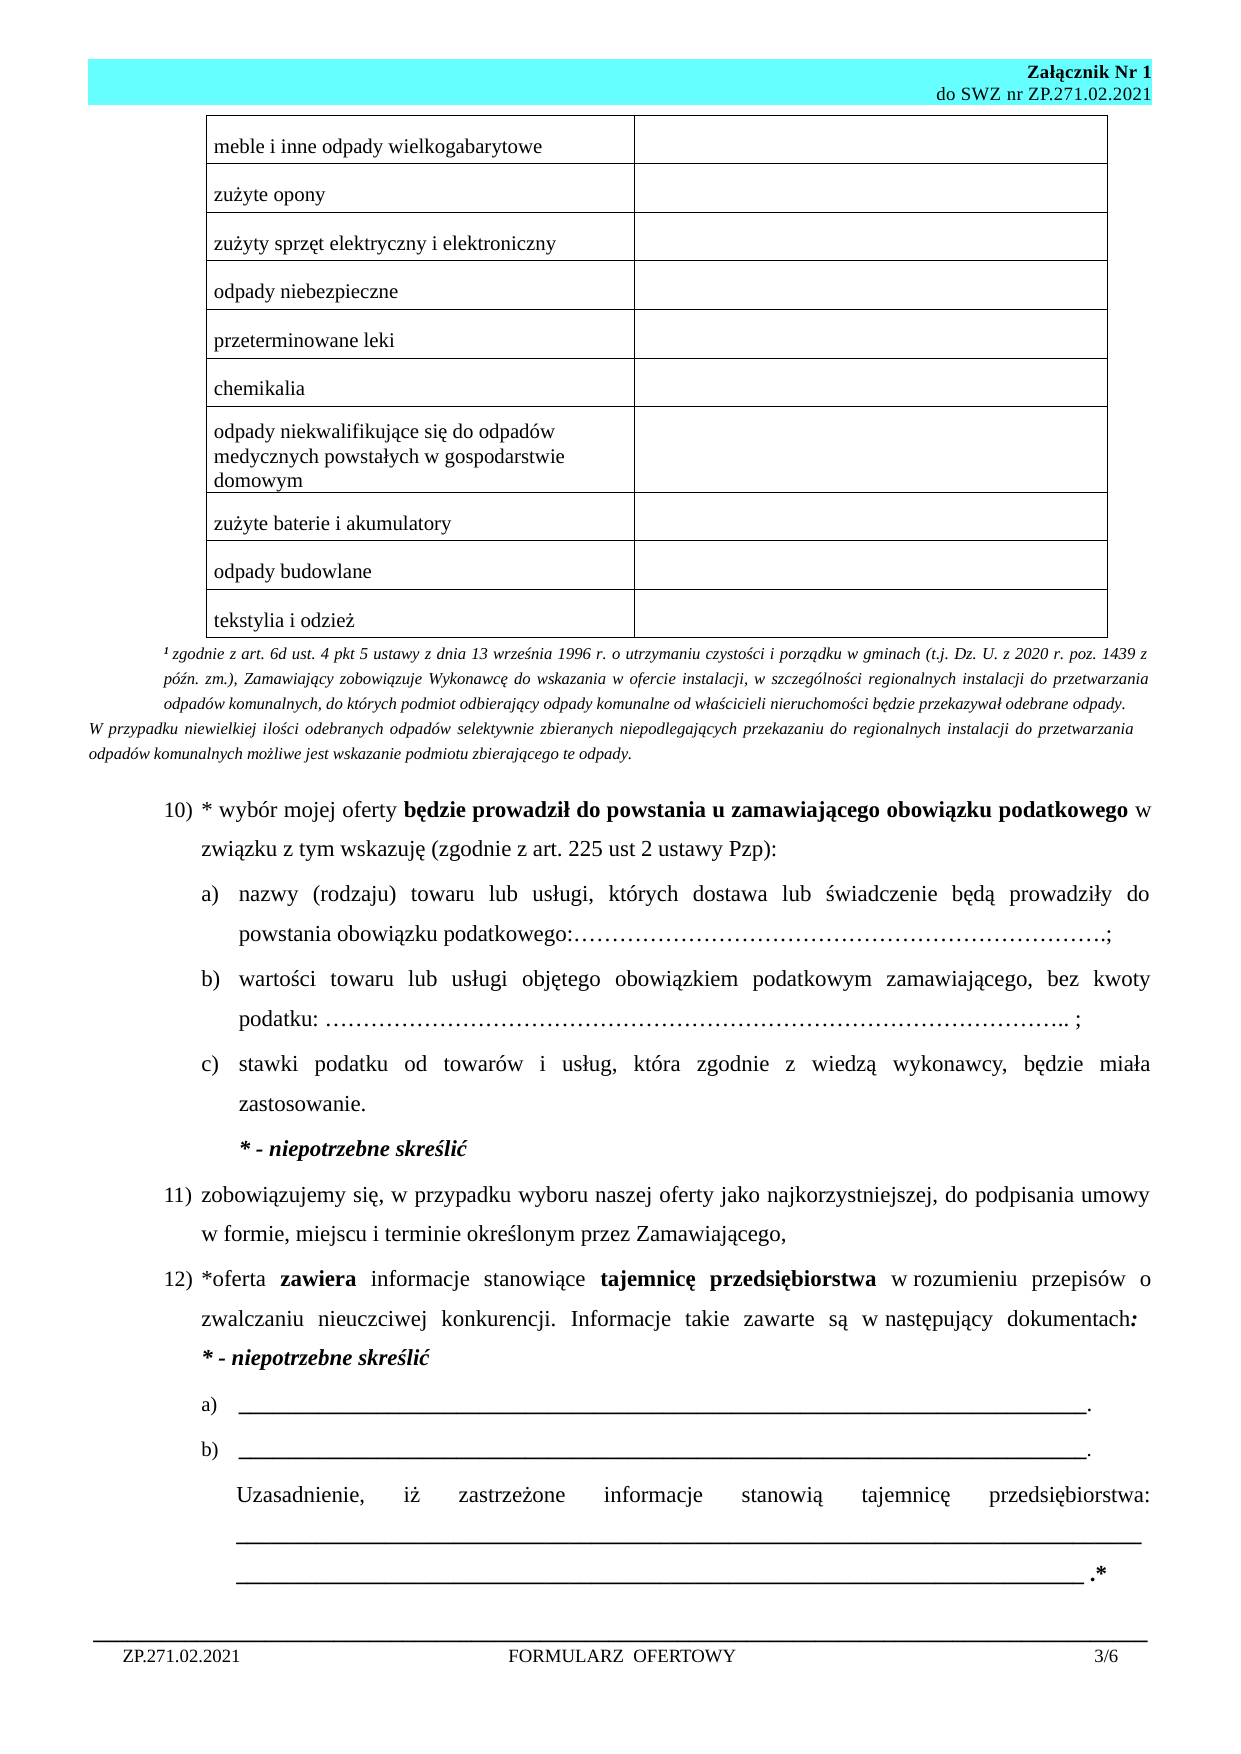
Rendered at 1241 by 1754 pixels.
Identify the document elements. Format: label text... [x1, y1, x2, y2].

table_cell chemikalia [207, 359, 634, 406]
table_cell meble i inne odpady wielkogabarytowe [207, 116, 634, 163]
list 1 zgodnie z art. 6d ust. 4 pkt 5 ustawy z dnia 13 września 1996 r. o utrzymaniu czystości i porządku w gminach (t.j. Dz. U. z 2020 r. poz. 1439 z późn. zm.), Zamawiający zobowiązuje Wykonawcę do wskazania w ofercie instalacji, w szczególności regionalnych instalacji do przetwarzania odpadów komunalnych, do których podmiot odbierający odpady komunalne od właścicieli nieruchomości będzie przekazywał odebrane odpady. [163, 638, 1152, 713]
table_cell zużyte opony [207, 164, 634, 212]
list stawki podatku od towarów i usług, która zgodnie z wiedzą wykonawcy, będzie miała zastosowanie. [201, 1050, 1152, 1116]
table_cell odpady niebezpieczne [207, 261, 634, 309]
table_cell [635, 541, 1107, 589]
table_cell [635, 116, 1107, 163]
list wartości towaru lub usługi objętego obowiązkiem podatkowym zamawiającego, bez kwoty podatku: …………………………………………………………………………………….. ; [201, 965, 1152, 1031]
list __________________________________________________________________________. [201, 1390, 1152, 1416]
table_cell [635, 310, 1107, 357]
list W przypadku niewielkiej ilości odebranych odpadów selektywnie zbieranych niepodlegających przekazaniu do regionalnych instalacji do przetwarzania odpadów komunalnych możliwe jest wskazanie podmiotu zbierającego te odpady. [88, 713, 1137, 763]
list zobowiązujemy się, w przypadku wyboru naszej oferty jako najkorzystniejszej, do podpisania umowy w formie, miejscu i terminie określonym przez Zamawiającego, [163, 1181, 1152, 1246]
list __________________________________________________________________________. [201, 1435, 1152, 1462]
table_cell odpady niekwalifikujące się do odpadów medycznych powstałych w gospodarstwie domowym [207, 407, 634, 492]
text Uzasadnienie, iż zastrzeżone informacje stanowią tajemnicę przedsiębiorstwa: _________________________________________________________________________________________________________________________________________________________ .* [236, 1481, 1152, 1586]
table_cell zużyty sprzęt elektryczny i elektroniczny [207, 213, 634, 260]
table_cell [635, 164, 1107, 212]
table_cell przeterminowane leki [207, 310, 634, 357]
table_cell [635, 213, 1107, 260]
table_cell [635, 359, 1107, 406]
list *oferta zawiera informacje stanowiące tajemnicę przedsiębiorstwa w rozumieniu przepisów o zwalczaniu nieuczciwej konkurencji. Informacje takie zawarte są w następujący dokumentach: * - niepotrzebne skreślić [163, 1266, 1152, 1371]
table_cell odpady budowlane [207, 541, 634, 589]
table_cell zużyte baterie i akumulatory [207, 493, 634, 540]
table_cell [635, 407, 1107, 492]
table_cell [635, 590, 1107, 637]
table_cell [635, 493, 1107, 540]
table_cell [635, 261, 1107, 309]
list nazwy (rodzaju) towaru lub usługi, których dostawa lub świadczenie będą prowadziły do powstania obowiązku podatkowego:…………………………………………………………….; [201, 881, 1152, 946]
list * wybór mojej oferty będzie prowadził do powstania u zamawiającego obowiązku podatkowego w związku z tym wskazuję (zgodnie z art. 225 ust 2 ustawy Pzp): [163, 796, 1152, 861]
text * - niepotrzebne skreślić [238, 1135, 1152, 1162]
table_cell tekstylia i odzież [207, 590, 634, 637]
